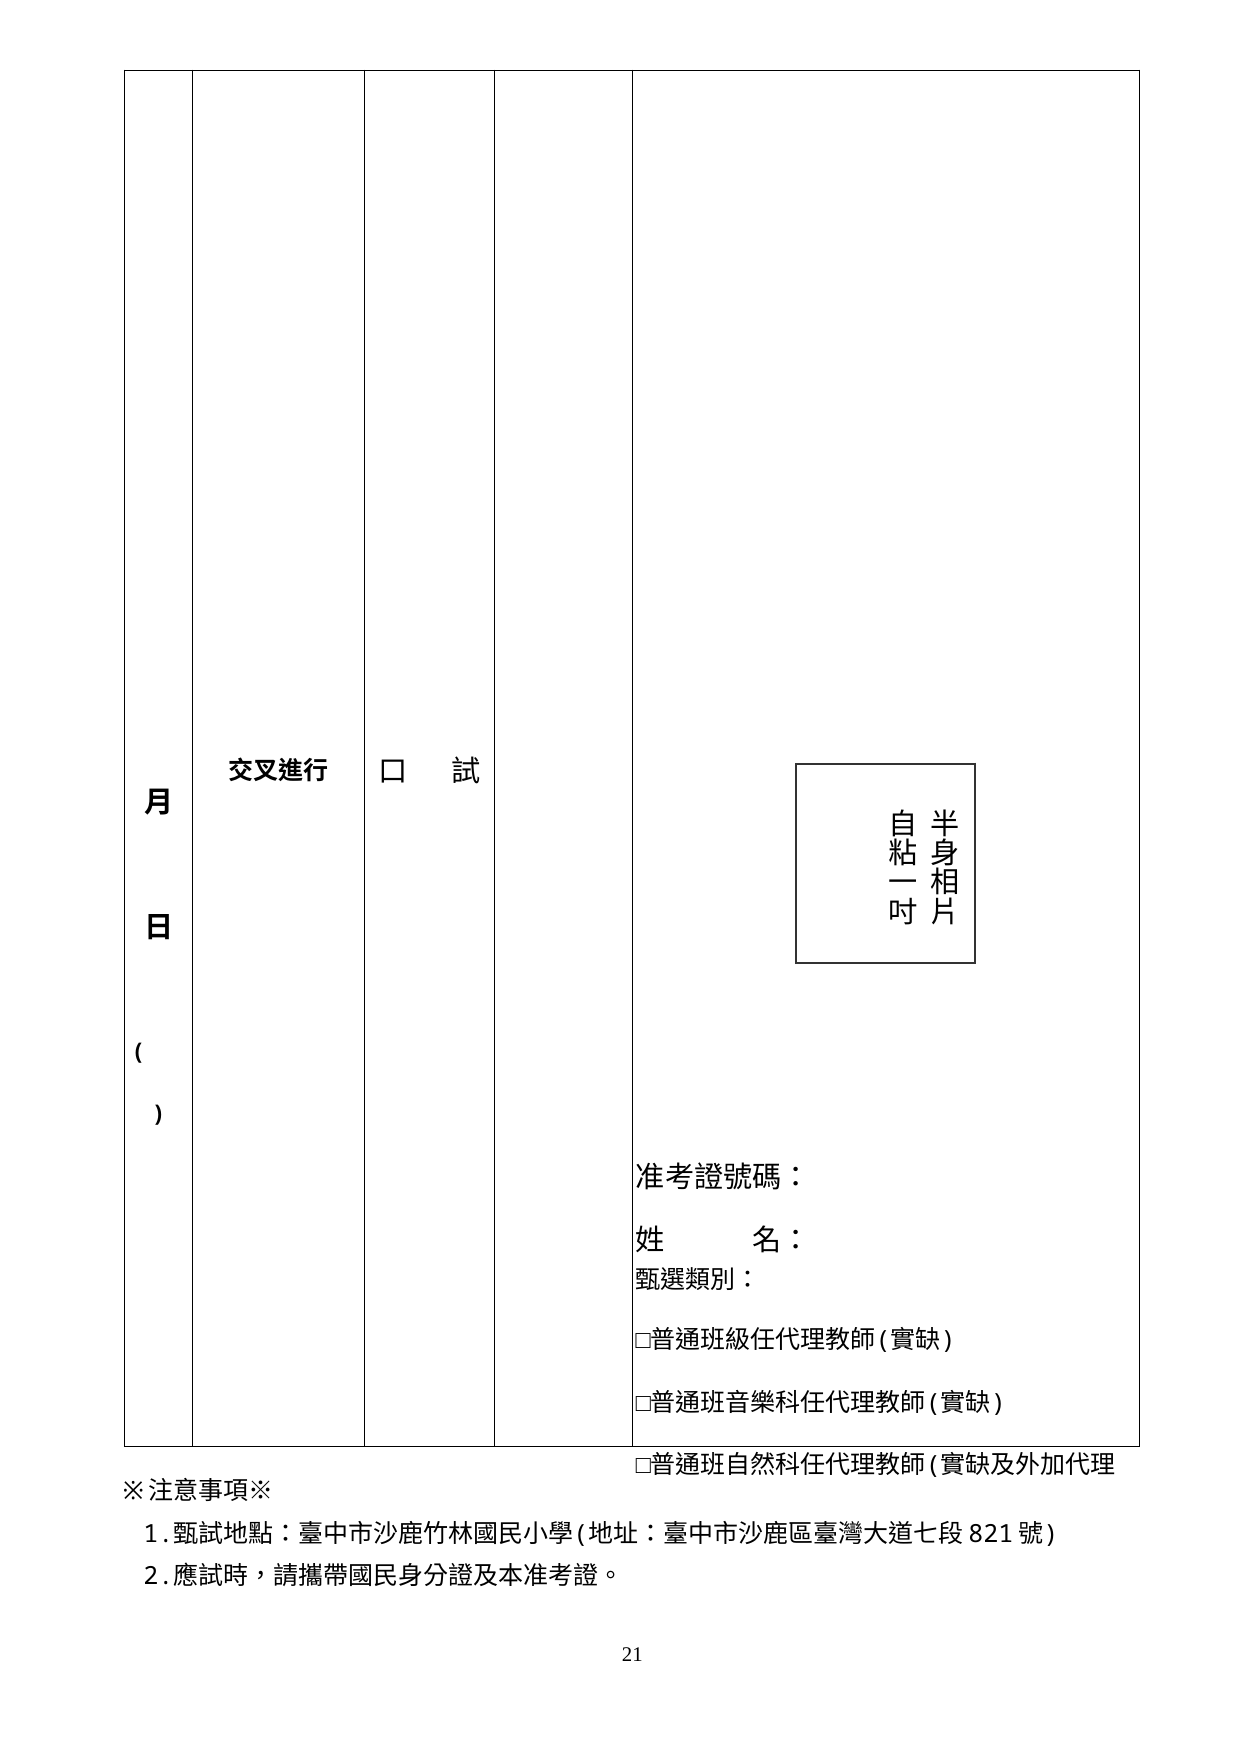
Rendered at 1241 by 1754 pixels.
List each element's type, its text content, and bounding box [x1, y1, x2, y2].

table_cell 月 日 ( ) [125, 71, 192, 1446]
text ※注意事項※ [118, 1447, 1146, 1509]
table_header 113學年度臺中市沙鹿區竹林國民小學第1次代理(代課)教師甄選 准 考 證 准考證號碼： 姓 名： 甄選類別： □普通班級任代理教師(實缺) □普通班音樂科任代理教師(實缺) □普通班自然科任代理教師(實缺及外加代理教師預估缺) □普通班體育科任代理教師(外加代理教師預估缺) □特教班科任代理教師(實缺) □專任輔導代理教師(實缺) □普通班社會鐘點教師 □普通班本土語(閩南語)鐘點教師 □普通班藝術與人文(美勞)鐘點教師 次別：□第1次招考 □第2次招考 □第3次招考 [633, 71, 1139, 1446]
table_cell 交叉進行 [193, 71, 364, 1446]
text 2.應試時，請攜帶國民身分證及本准考證。 [143, 1551, 1146, 1592]
table_cell 口 試 [365, 71, 494, 1446]
text 1.甄試地點：臺中市沙鹿竹林國民小學(地址：臺中市沙鹿區臺灣大道七段821號) [143, 1509, 1146, 1551]
table_cell [495, 71, 632, 1446]
